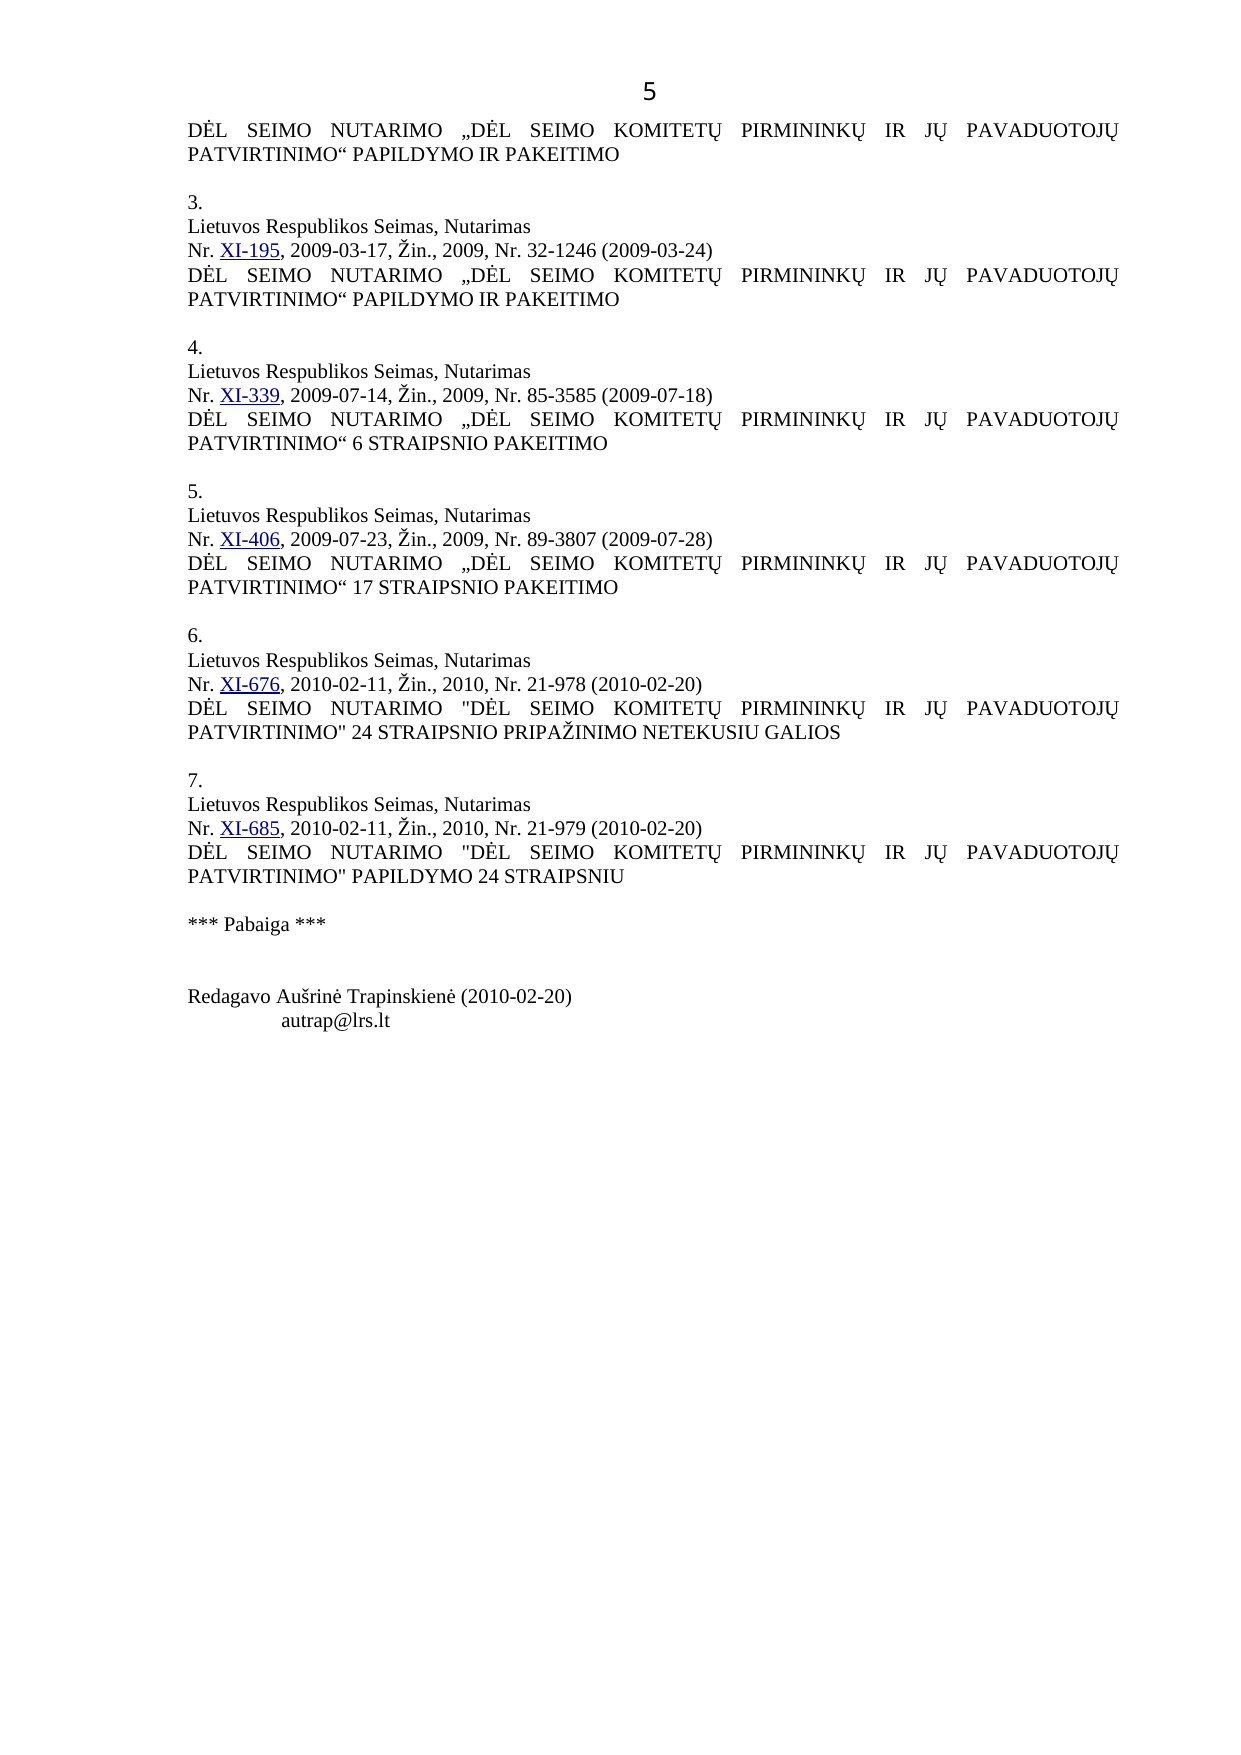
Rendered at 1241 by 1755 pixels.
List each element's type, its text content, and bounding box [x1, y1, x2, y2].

text DĖL SEIMO NUTARIMO „DĖL SEIMO KOMITETŲ PIRMININKŲ IR JŲ PAVADUOTOJŲ PATVIRTINIMO“ 17 STRAIPSNIO PAKEITIMO [187, 551, 1120, 599]
text 4. [187, 335, 1120, 359]
text DĖL SEIMO NUTARIMO "DĖL SEIMO KOMITETŲ PIRMININKŲ IR JŲ PAVADUOTOJŲ PATVIRTINIMO" 24 STRAIPSNIO PRIPAŽINIMO NETEKUSIU GALIOS [187, 696, 1120, 744]
text Nr. XI-676, 2010-02-11, Žin., 2010, Nr. 21-978 (2010-02-20) [187, 672, 1120, 696]
text DĖL SEIMO NUTARIMO "DĖL SEIMO KOMITETŲ PIRMININKŲ IR JŲ PAVADUOTOJŲ PATVIRTINIMO" PAPILDYMO 24 STRAIPSNIU [187, 840, 1120, 888]
text Nr. XI-195, 2009-03-17, Žin., 2009, Nr. 32-1246 (2009-03-24) [187, 238, 1120, 262]
text Lietuvos Respublikos Seimas, Nutarimas [187, 359, 1120, 383]
text 6. [187, 623, 1120, 647]
text Lietuvos Respublikos Seimas, Nutarimas [187, 214, 1120, 238]
text Lietuvos Respublikos Seimas, Nutarimas [187, 792, 1120, 816]
text Lietuvos Respublikos Seimas, Nutarimas [187, 503, 1120, 527]
text DĖL SEIMO NUTARIMO „DĖL SEIMO KOMITETŲ PIRMININKŲ IR JŲ PAVADUOTOJŲ PATVIRTINIMO“ PAPILDYMO IR PAKEITIMO [187, 262, 1120, 311]
text 5. [187, 479, 1120, 503]
text Redagavo Aušrinė Trapinskienė (2010-02-20) [187, 984, 1120, 1008]
text DĖL SEIMO NUTARIMO „DĖL SEIMO KOMITETŲ PIRMININKŲ IR JŲ PAVADUOTOJŲ PATVIRTINIMO“ 6 STRAIPSNIO PAKEITIMO [187, 407, 1120, 455]
text 7. [187, 768, 1120, 792]
text Nr. XI-406, 2009-07-23, Žin., 2009, Nr. 89-3807 (2009-07-28) [187, 527, 1120, 551]
text *** Pabaiga *** [187, 912, 1120, 936]
text Nr. XI-339, 2009-07-14, Žin., 2009, Nr. 85-3585 (2009-07-18) [187, 383, 1120, 407]
text 3. [187, 190, 1120, 214]
text Nr. XI-685, 2010-02-11, Žin., 2010, Nr. 21-979 (2010-02-20) [187, 816, 1120, 840]
text autrap@lrs.lt [187, 1008, 1120, 1032]
text Lietuvos Respublikos Seimas, Nutarimas [187, 647, 1120, 672]
text DĖL SEIMO NUTARIMO „DĖL SEIMO KOMITETŲ PIRMININKŲ IR JŲ PAVADUOTOJŲ PATVIRTINIMO“ PAPILDYMO IR PAKEITIMO [187, 118, 1120, 166]
